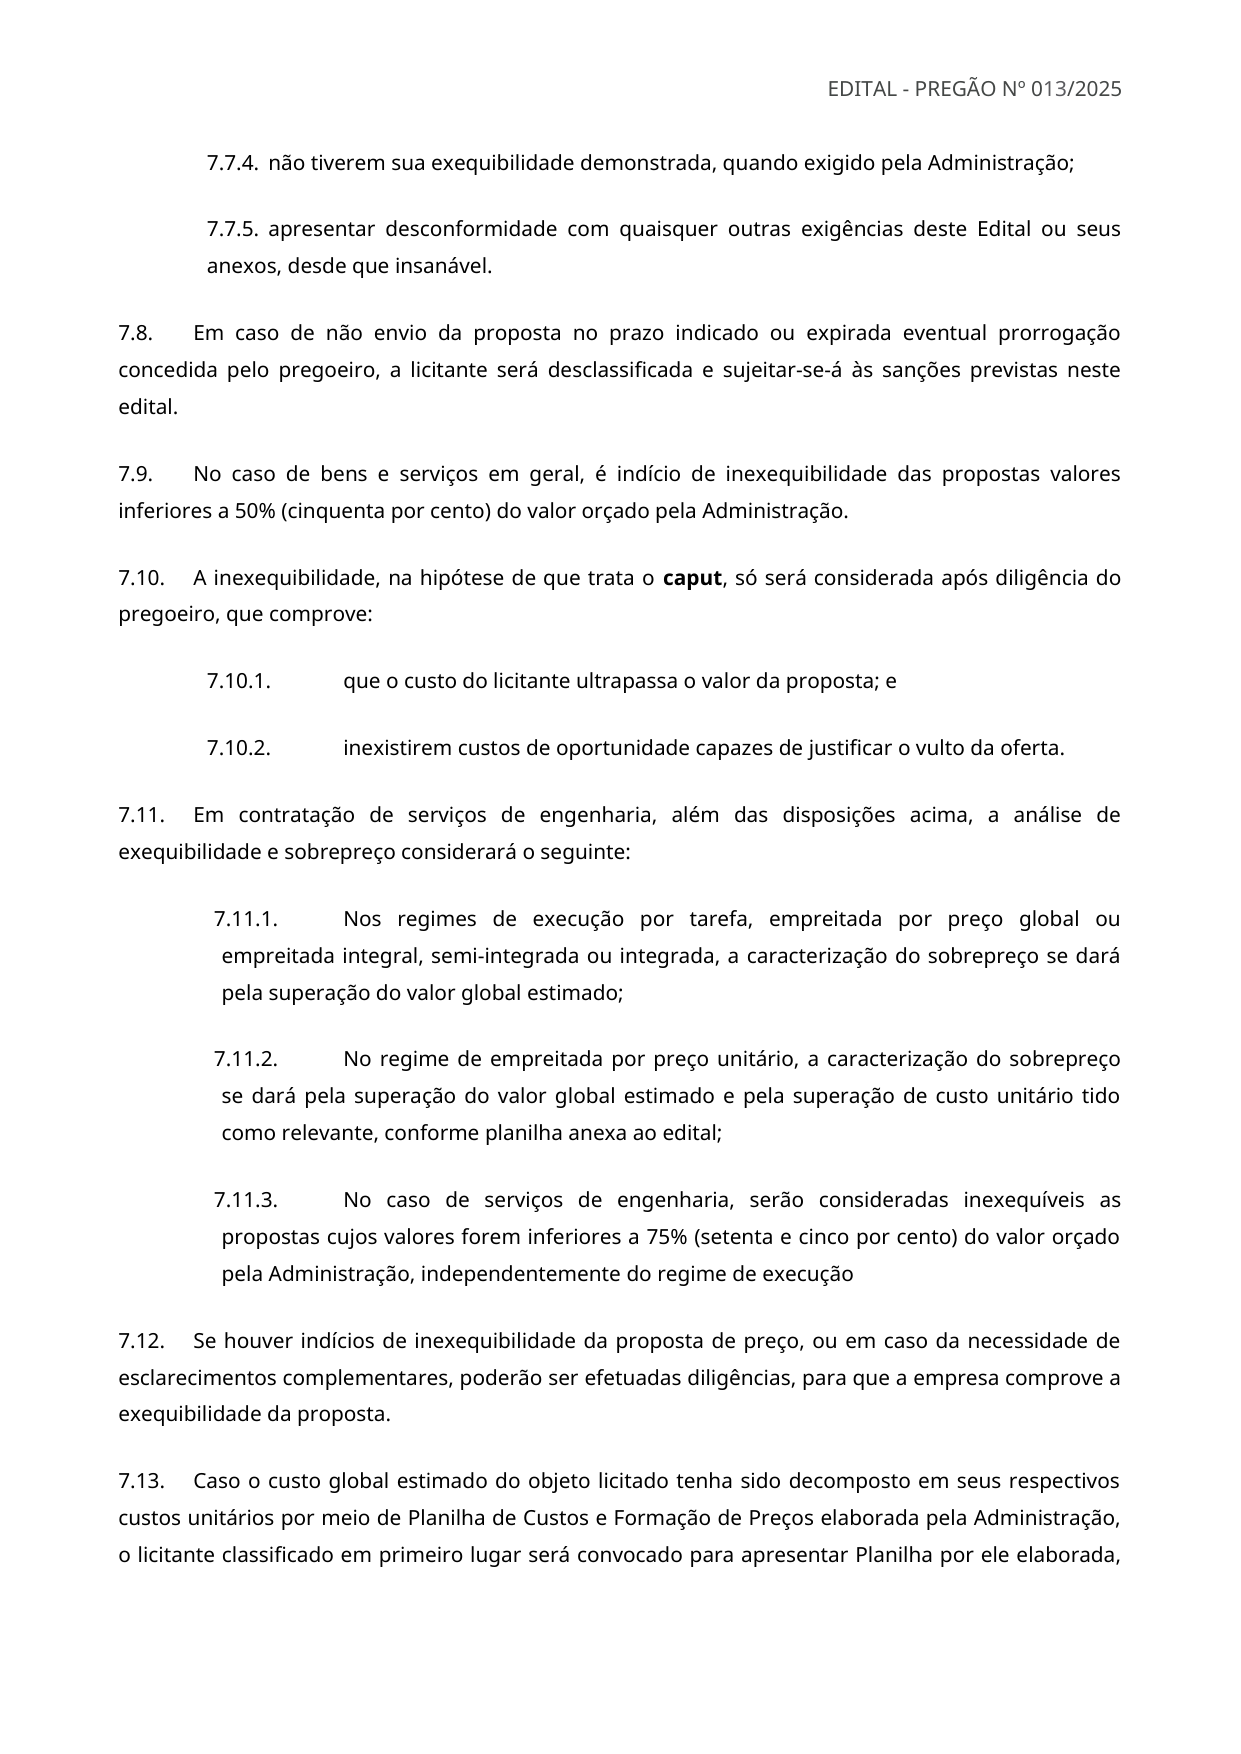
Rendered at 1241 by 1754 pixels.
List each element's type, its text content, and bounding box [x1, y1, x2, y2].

list No caso de bens e serviços em geral, é indício de inexequibilidade das propostas valores inferiores a 50% (cinquenta por cento) do valor orçado pela Administração. [118, 459, 1122, 524]
list Em caso de não envio da proposta no prazo indicado ou expirada eventual prorrogação concedida pelo pregoeiro, a licitante será desclassificada e sujeitar-se-á às sanções previstas neste edital. [118, 318, 1122, 421]
list Em contratação de serviços de engenharia, além das disposições acima, a análise de exequibilidade e sobrepreço considerará o seguinte: [118, 800, 1122, 866]
list No caso de serviços de engenharia, serão consideradas inexequíveis as propostas cujos valores forem inferiores a 75% (setenta e cinco por cento) do valor orçado pela Administração, independentemente do regime de execução [214, 1185, 1122, 1287]
list Caso o custo global estimado do objeto licitado tenha sido decomposto em seus respectivos custos unitários por meio de Planilha de Custos e Formação de Preços elaborada pela Administração, o licitante classificado em primeiro lugar será convocado para apresentar Planilha por ele elaborada, [118, 1466, 1122, 1569]
list Nos regimes de execução por tarefa, empreitada por preço global ou empreitada integral, semi-integrada ou integrada, a caracterização do sobrepreço se dará pela superação do valor global estimado; [214, 904, 1122, 1006]
list inexistirem custos de oportunidade capazes de justificar o vulto da oferta. [207, 733, 1122, 762]
list apresentar desconformidade com quaisquer outras exigências deste Edital ou seus anexos, desde que insanável. [207, 214, 1122, 280]
list Se houver indícios de inexequibilidade da proposta de preço, ou em caso da necessidade de esclarecimentos complementares, poderão ser efetuadas diligências, para que a empresa comprove a exequibilidade da proposta. [118, 1326, 1122, 1428]
list A inexequibilidade, na hipótese de que trata o caput, só será considerada após diligência do pregoeiro, que comprove: [118, 563, 1122, 628]
list não tiverem sua exequibilidade demonstrada, quando exigido pela Administração; [207, 148, 1122, 176]
list que o custo do licitante ultrapassa o valor da proposta; e [207, 666, 1122, 695]
list No regime de empreitada por preço unitário, a caracterização do sobrepreço se dará pela superação do valor global estimado e pela superação de custo unitário tido como relevante, conforme planilha anexa ao edital; [214, 1044, 1122, 1147]
